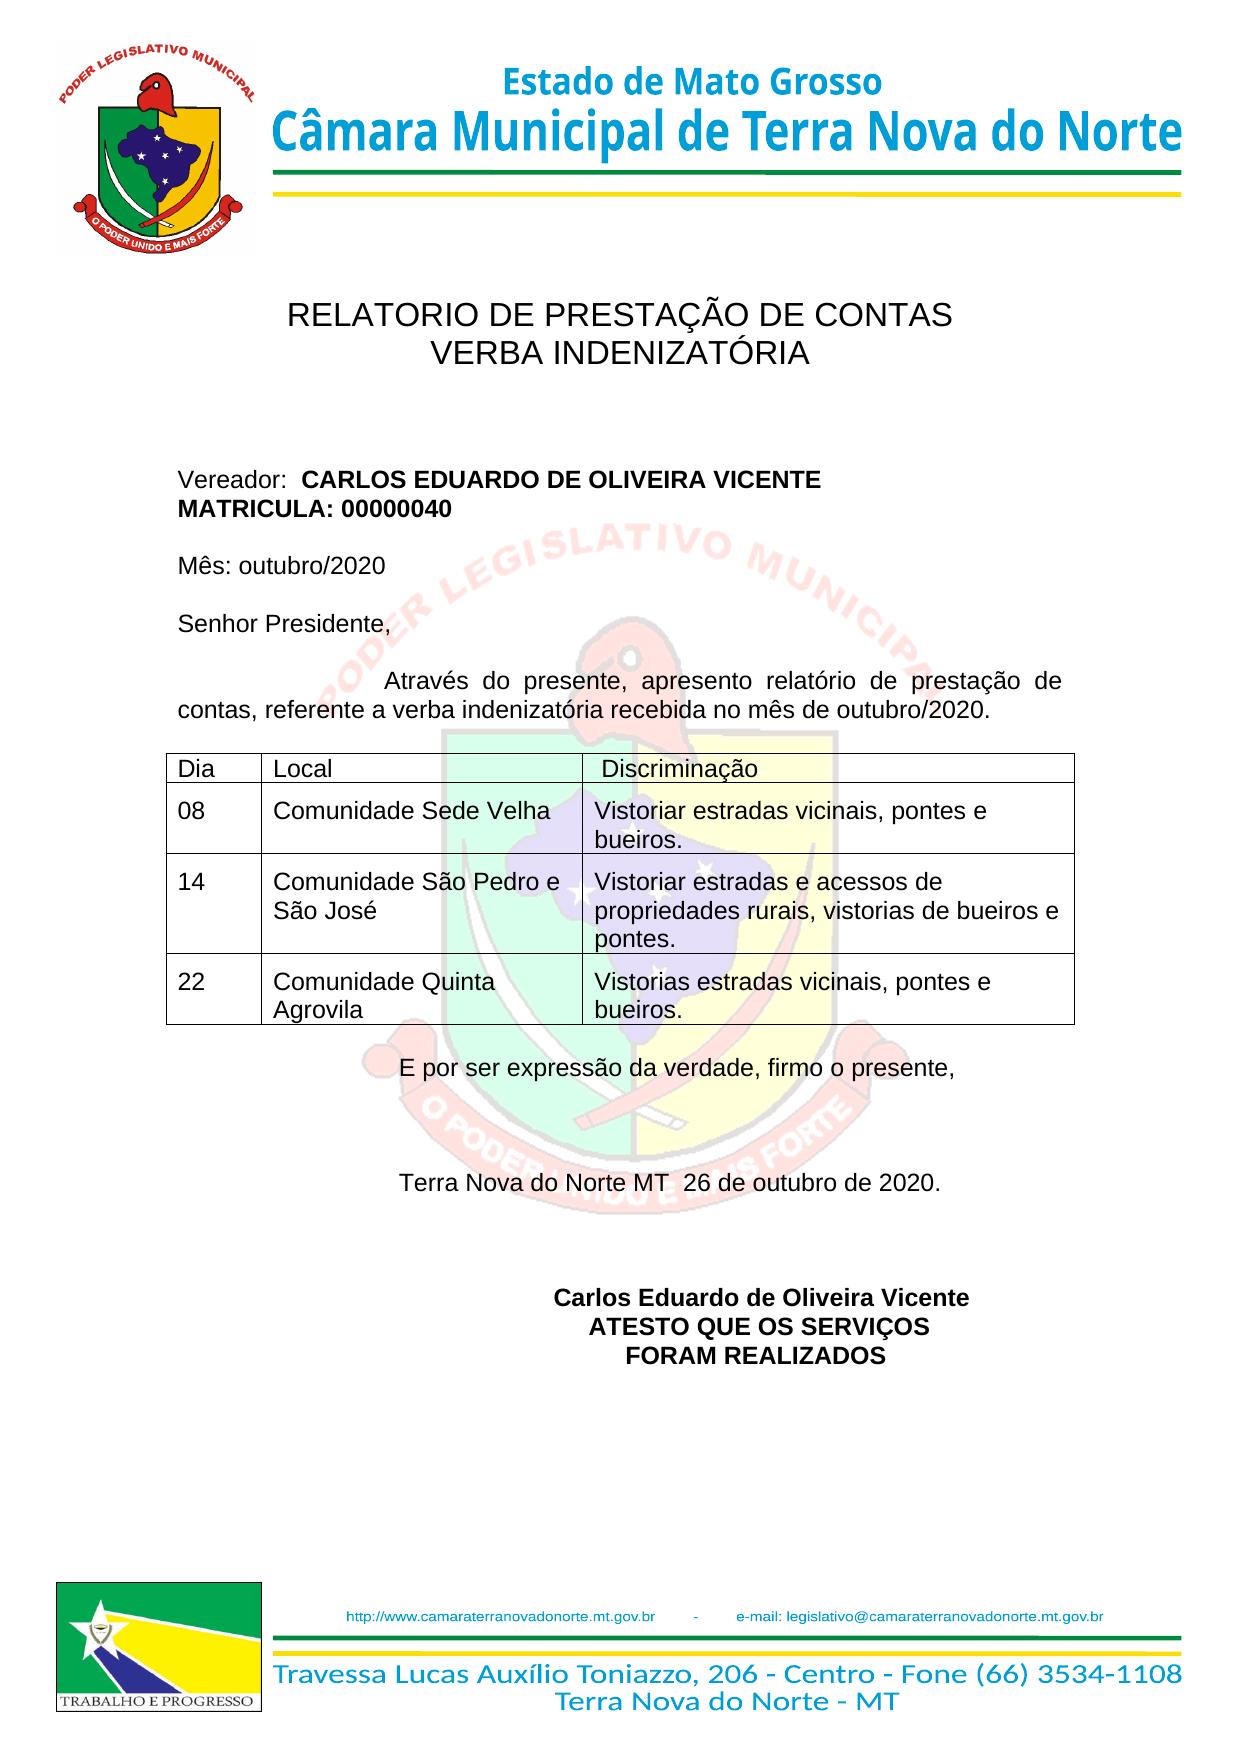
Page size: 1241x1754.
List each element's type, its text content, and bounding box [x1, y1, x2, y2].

table_cell Vistorias estradas vicinais, pontes e bueiros. [966, 954, 1074, 1024]
text VERBA INDENIZATÓRIA [177, 333, 1063, 371]
text E por ser expressão da verdade, firmo o presente, [177, 1053, 303, 1082]
text Mês: outubro/2020 [177, 551, 303, 580]
table_header Discriminação [966, 754, 1074, 782]
text Terra Nova do Norte MT 26 de outubro de 2020. [177, 1168, 303, 1197]
text RELATORIO DE PRESTAÇÃO DE CONTAS [177, 294, 1063, 333]
table_cell 14 [167, 854, 261, 953]
table_header Dia [167, 754, 261, 782]
text E por ser expressão da verdade, firmo o presente, [966, 1053, 1063, 1082]
text Através do presente, apresento relatório de prestação de contas, referente a verba indenizatória recebida no mês de outubro/2020. [177, 666, 303, 724]
text MATRICULA: 00000040 [177, 494, 1063, 522]
table_cell Vistoriar estradas vicinais, pontes e bueiros. [966, 783, 1074, 853]
text Através do presente, apresento relatório de prestação de contas, referente a verba indenizatória recebida no mês de outubro/2020. [966, 666, 1063, 724]
text FORAM REALIZADOS [236, 1341, 1122, 1369]
text Terra Nova do Norte MT 26 de outubro de 2020. [966, 1168, 1063, 1197]
table_cell 22 [167, 954, 261, 1024]
table_cell Comunidade São Pedro e São José [262, 854, 303, 953]
text Vereador: CARLOS EDUARDO DE OLIVEIRA VICENTE [177, 465, 1063, 494]
text Senhor Presidente, [966, 609, 1063, 637]
text ATESTO QUE OS SERVIÇOS [236, 1312, 1122, 1341]
picture [55, 42, 260, 256]
text Senhor Presidente, [177, 609, 303, 637]
table_cell 08 [167, 783, 261, 853]
table_cell Comunidade Quinta Agrovila [262, 954, 303, 1024]
table_header Local [262, 754, 303, 782]
text Mês: outubro/2020 [966, 551, 1063, 580]
picture [860, 1611, 868, 1623]
picture [57, 1583, 261, 1711]
table_cell Comunidade Sede Velha [262, 783, 303, 853]
table_cell Vistoriar estradas e acessos de propriedades rurais, vistorias de bueiros e pontes. [966, 854, 1074, 953]
text Carlos Eduardo de Oliveira Vicente [177, 1283, 1063, 1312]
